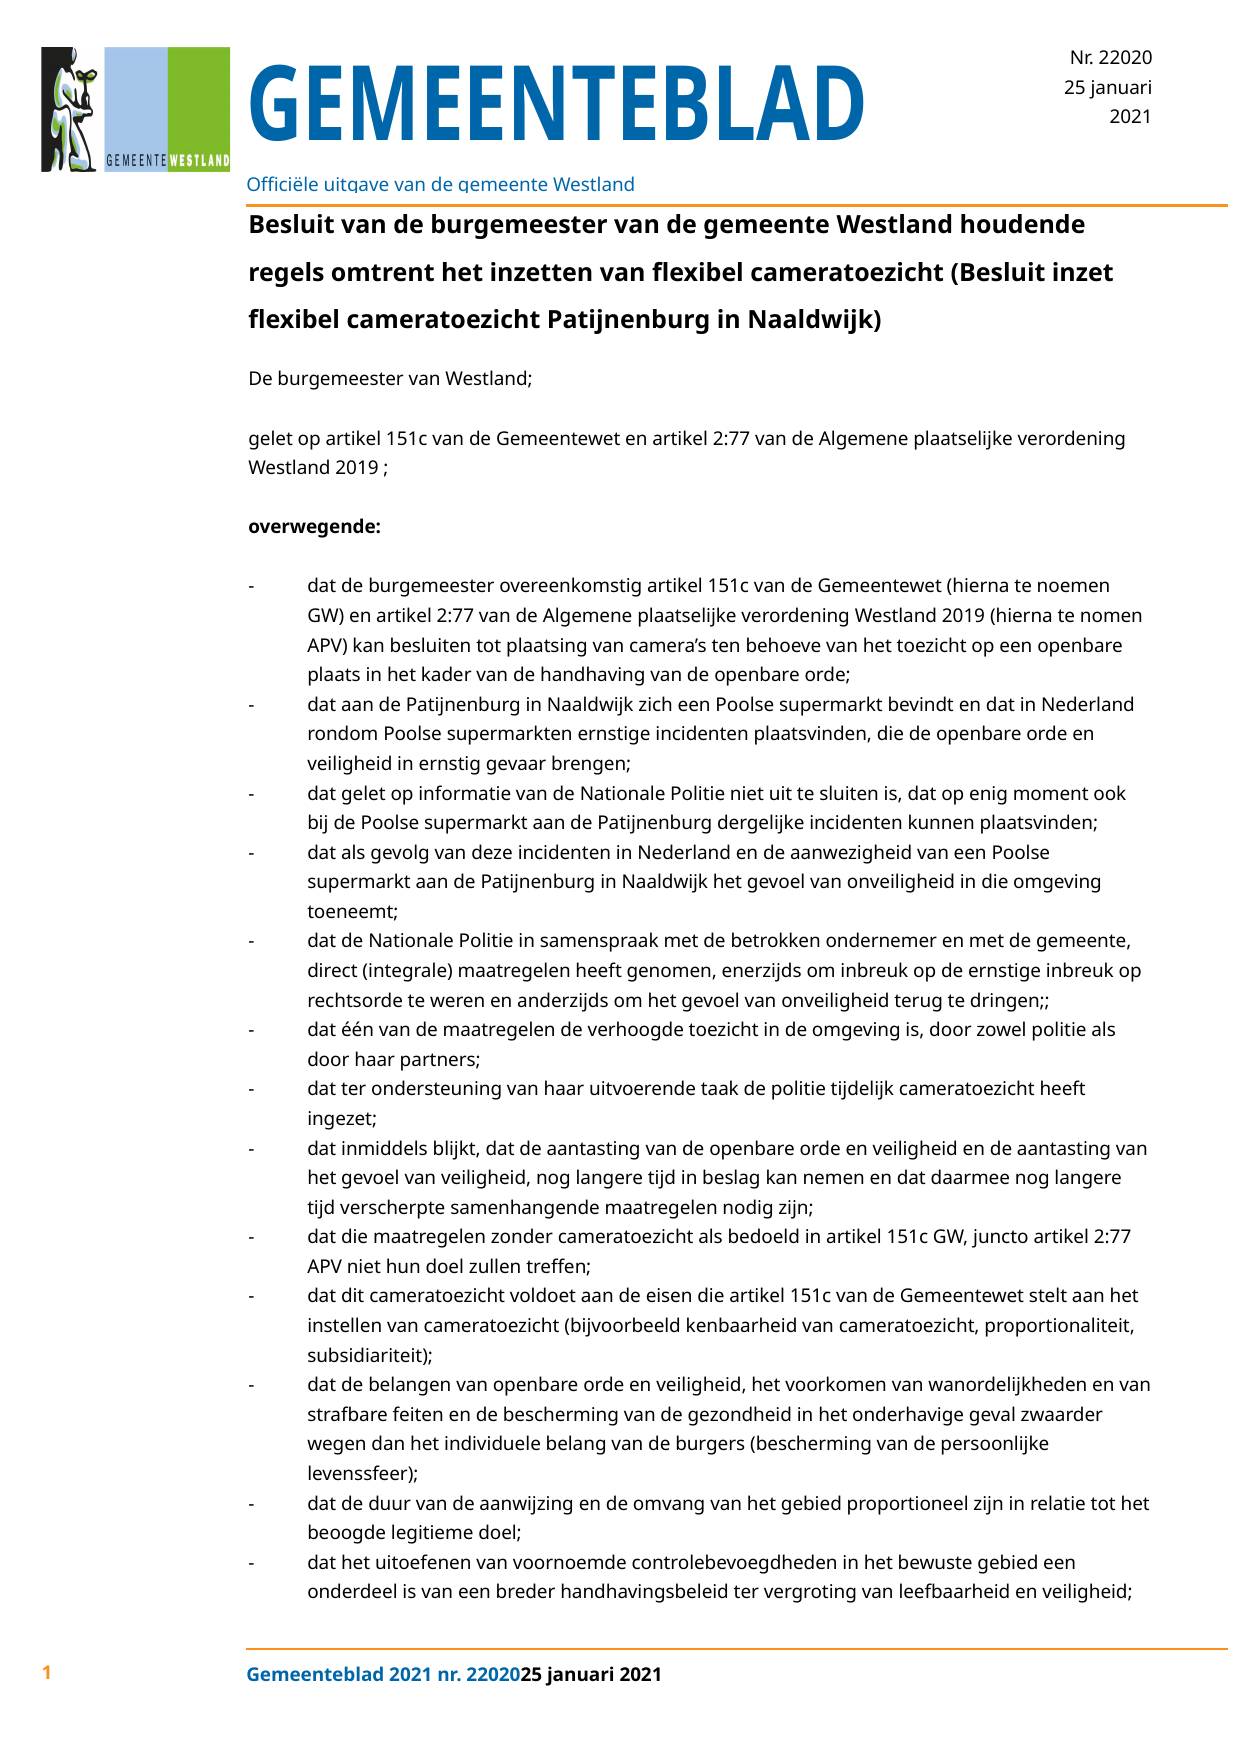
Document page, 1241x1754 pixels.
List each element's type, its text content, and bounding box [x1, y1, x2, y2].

list dat één van de maatregelen de verhoogde toezicht in de omgeving is, door zowel politie als door haar partners; [248, 1016, 1152, 1072]
text overwegende: [248, 513, 1152, 539]
picture [41, 47, 231, 172]
text Besluit van de burgemeester van de gemeente Westland houdende regels omtrent het inzetten van flexibel cameratoezicht (Besluit inzet flexibel cameratoezicht Patijnenburg in Naaldwijk) [248, 207, 1152, 336]
list dat aan de Patijnenburg in Naaldwijk zich een Poolse supermarkt bevindt en dat in Nederland rondom Poolse supermarkten ernstige incidenten plaatsvinden, die de openbare orde en veiligheid in ernstig gevaar brengen; [248, 691, 1152, 776]
list dat ter ondersteuning van haar uitvoerende taak de politie tijdelijk cameratoezicht heeft ingezet; [248, 1076, 1152, 1131]
list dat die maatregelen zonder cameratoezicht als bedoeld in artikel 151c GW, juncto artikel 2:77 APV niet hun doel zullen treffen; [248, 1223, 1152, 1279]
list dat het uitoefenen van voornoemde controlebevoegdheden in het bewuste gebied een onderdeel is van een breder handhavingsbeleid ter vergroting van leefbaarheid en veiligheid; [248, 1549, 1152, 1604]
list dat als gevolg van deze incidenten in Nederland en de aanwezigheid van een Poolse supermarkt aan de Patijnenburg in Naaldwijk het gevoel van onveiligheid in die omgeving toeneemt; [248, 839, 1152, 924]
list dat de burgemeester overeenkomstig artikel 151c van de Gemeentewet (hierna te noemen GW) en artikel 2:77 van de Algemene plaatselijke verordening Westland 2019 (hierna te nomen APV) kan besluiten tot plaatsing van camera’s ten behoeve van het toezicht op een openbare plaats in het kader van de handhaving van de openbare orde; [248, 573, 1152, 687]
list dat de Nationale Politie in samenspraak met de betrokken ondernemer en met de gemeente, direct (integrale) maatregelen heeft genomen, enerzijds om inbreuk op de ernstige inbreuk op rechtsorde te weren en anderzijds om het gevoel van onveiligheid terug te dringen;; [248, 928, 1152, 1012]
text De burgemeester van Westland; [248, 366, 1152, 391]
list dat inmiddels blijkt, dat de aantasting van de openbare orde en veiligheid en de aantasting van het gevoel van veiligheid, nog langere tijd in beslag kan nemen en dat daarmee nog langere tijd verscherpte samenhangende maatregelen nodig zijn; [248, 1135, 1152, 1219]
list dat gelet op informatie van de Nationale Politie niet uit te sluiten is, dat op enig moment ook bij de Poolse supermarkt aan de Patijnenburg dergelijke incidenten kunnen plaatsvinden; [248, 780, 1152, 835]
list dat de belangen van openbare orde en veiligheid, het voorkomen van wanordelijkheden en van strafbare feiten en de bescherming van de gezondheid in het onderhavige geval zwaarder wegen dan het individuele belang van de burgers (bescherming van de persoonlijke levenssfeer); [248, 1371, 1152, 1486]
list dat de duur van de aanwijzing en de omvang van het gebied proportioneel zijn in relatie tot het beoogde legitieme doel; [248, 1490, 1152, 1545]
text gelet op artikel 151c van de Gemeentewet en artikel 2:77 van de Algemene plaatselijke verordening Westland 2019 ; [248, 425, 1152, 480]
list dat dit cameratoezicht voldoet aan de eisen die artikel 151c van de Gemeentewet stelt aan het instellen van cameratoezicht (bijvoorbeeld kenbaarheid van cameratoezicht, proportionaliteit, subsidiariteit); [248, 1283, 1152, 1367]
